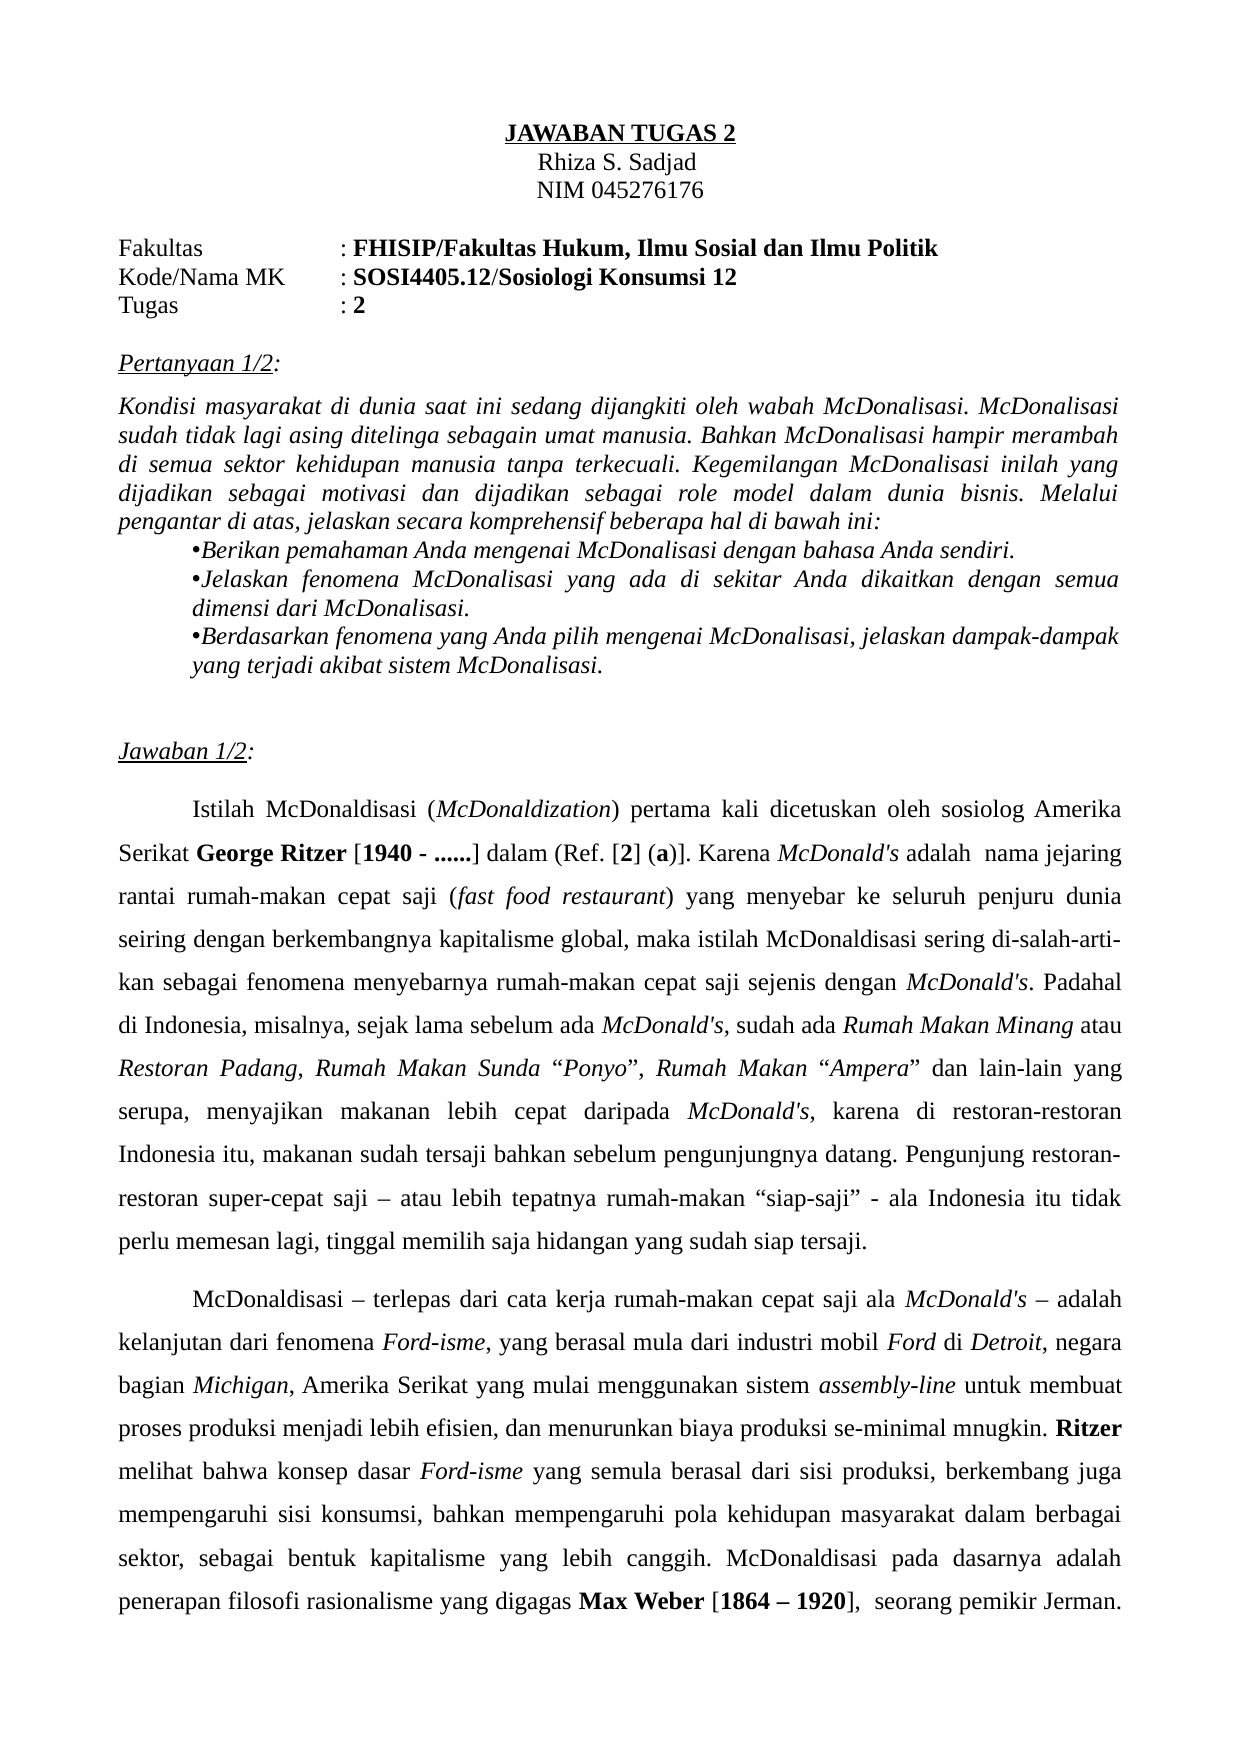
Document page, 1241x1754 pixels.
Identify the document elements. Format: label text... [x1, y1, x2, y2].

text Istilah McDonaldisasi (McDonaldization) pertama kali dicetuskan oleh sosiolog Amerika Serikat George Ritzer [1940 - ......] dalam (Ref. [2] (a)]. Karena McDonald's adalah nama jejaring rantai rumah-makan cepat saji (fast food restaurant) yang menyebar ke seluruh penjuru dunia seiring dengan berkembangnya kapitalisme global, maka istilah McDonaldisasi sering di-salah-arti-kan sebagai fenomena menyebarnya rumah-makan cepat saji sejenis dengan McDonald's. Padahal di Indonesia, misalnya, sejak lama sebelum ada McDonald's, sudah ada Rumah Makan Minang atau Restoran Padang, Rumah Makan Sunda “Ponyo”, Rumah Makan “Ampera” dan lain-lain yang serupa, menyajikan makanan lebih cepat daripada McDonald's, karena di restoran-restoran Indonesia itu, makanan sudah tersaji bahkan sebelum pengunjungnya datang. Pengunjung restoran-restoran super-cepat saji – atau lebih tepatnya rumah-makan “siap-saji” - ala Indonesia itu tidak perlu memesan lagi, tinggal memilih saja hidangan yang sudah siap tersaji. [118, 794, 1122, 1254]
text Tugas : 2 [118, 291, 1122, 319]
text Jawaban 1/2: [118, 736, 1122, 765]
text JAWABAN TUGAS 2 [118, 118, 1122, 147]
text Rhiza S. Sadjad [118, 147, 1122, 176]
text Kode/Nama MK : SOSI4405.12/Sosiologi Konsumsi 12 [118, 262, 1122, 291]
list Berikan pemahaman Anda mengenai McDonalisasi dengan bahasa Anda sendiri. [118, 535, 1122, 564]
list Jelaskan fenomena McDonalisasi yang ada di sekitar Anda dikaitkan dengan semua dimensi dari McDonalisasi. [118, 564, 1122, 621]
text Fakultas : FHISIP/Fakultas Hukum, Ilmu Sosial dan Ilmu Politik [118, 233, 1122, 262]
text NIM 045276176 [118, 176, 1122, 204]
list Berdasarkan fenomena yang Anda pilih mengenai McDonalisasi, jelaskan dampak-dampak yang terjadi akibat sistem McDonalisasi. [118, 621, 1122, 679]
text Kondisi masyarakat di dunia saat ini sedang dijangkiti oleh wabah McDonalisasi. McDonalisasi sudah tidak lagi asing ditelinga sebagain umat manusia. Bahkan McDonalisasi hampir merambah di semua sektor kehidupan manusia tanpa terkecuali. Kegemilangan McDonalisasi inilah yang dijadikan sebagai motivasi dan dijadikan sebagai role model dalam dunia bisnis. Melalui pengantar di atas, jelaskan secara komprehensif beberapa hal di bawah ini: [118, 391, 1122, 535]
text Pertanyaan 1/2: [118, 348, 1122, 377]
text McDonaldisasi – terlepas dari cata kerja rumah-makan cepat saji ala McDonald's – adalah kelanjutan dari fenomena Ford-isme, yang berasal mula dari industri mobil Ford di Detroit, negara bagian Michigan, Amerika Serikat yang mulai menggunakan sistem assembly-line untuk membuat proses produksi menjadi lebih efisien, dan menurunkan biaya produksi se-minimal mnugkin. Ritzer melihat bahwa konsep dasar Ford-isme yang semula berasal dari sisi produksi, berkembang juga mempengaruhi sisi konsumsi, bahkan mempengaruhi pola kehidupan masyarakat dalam berbagai sektor, sebagai bentuk kapitalisme yang lebih canggih. McDonaldisasi pada dasarnya adalah penerapan filosofi rasionalisme yang digagas Max Weber [1864 – 1920], seorang pemikir Jerman. [118, 1284, 1122, 1614]
